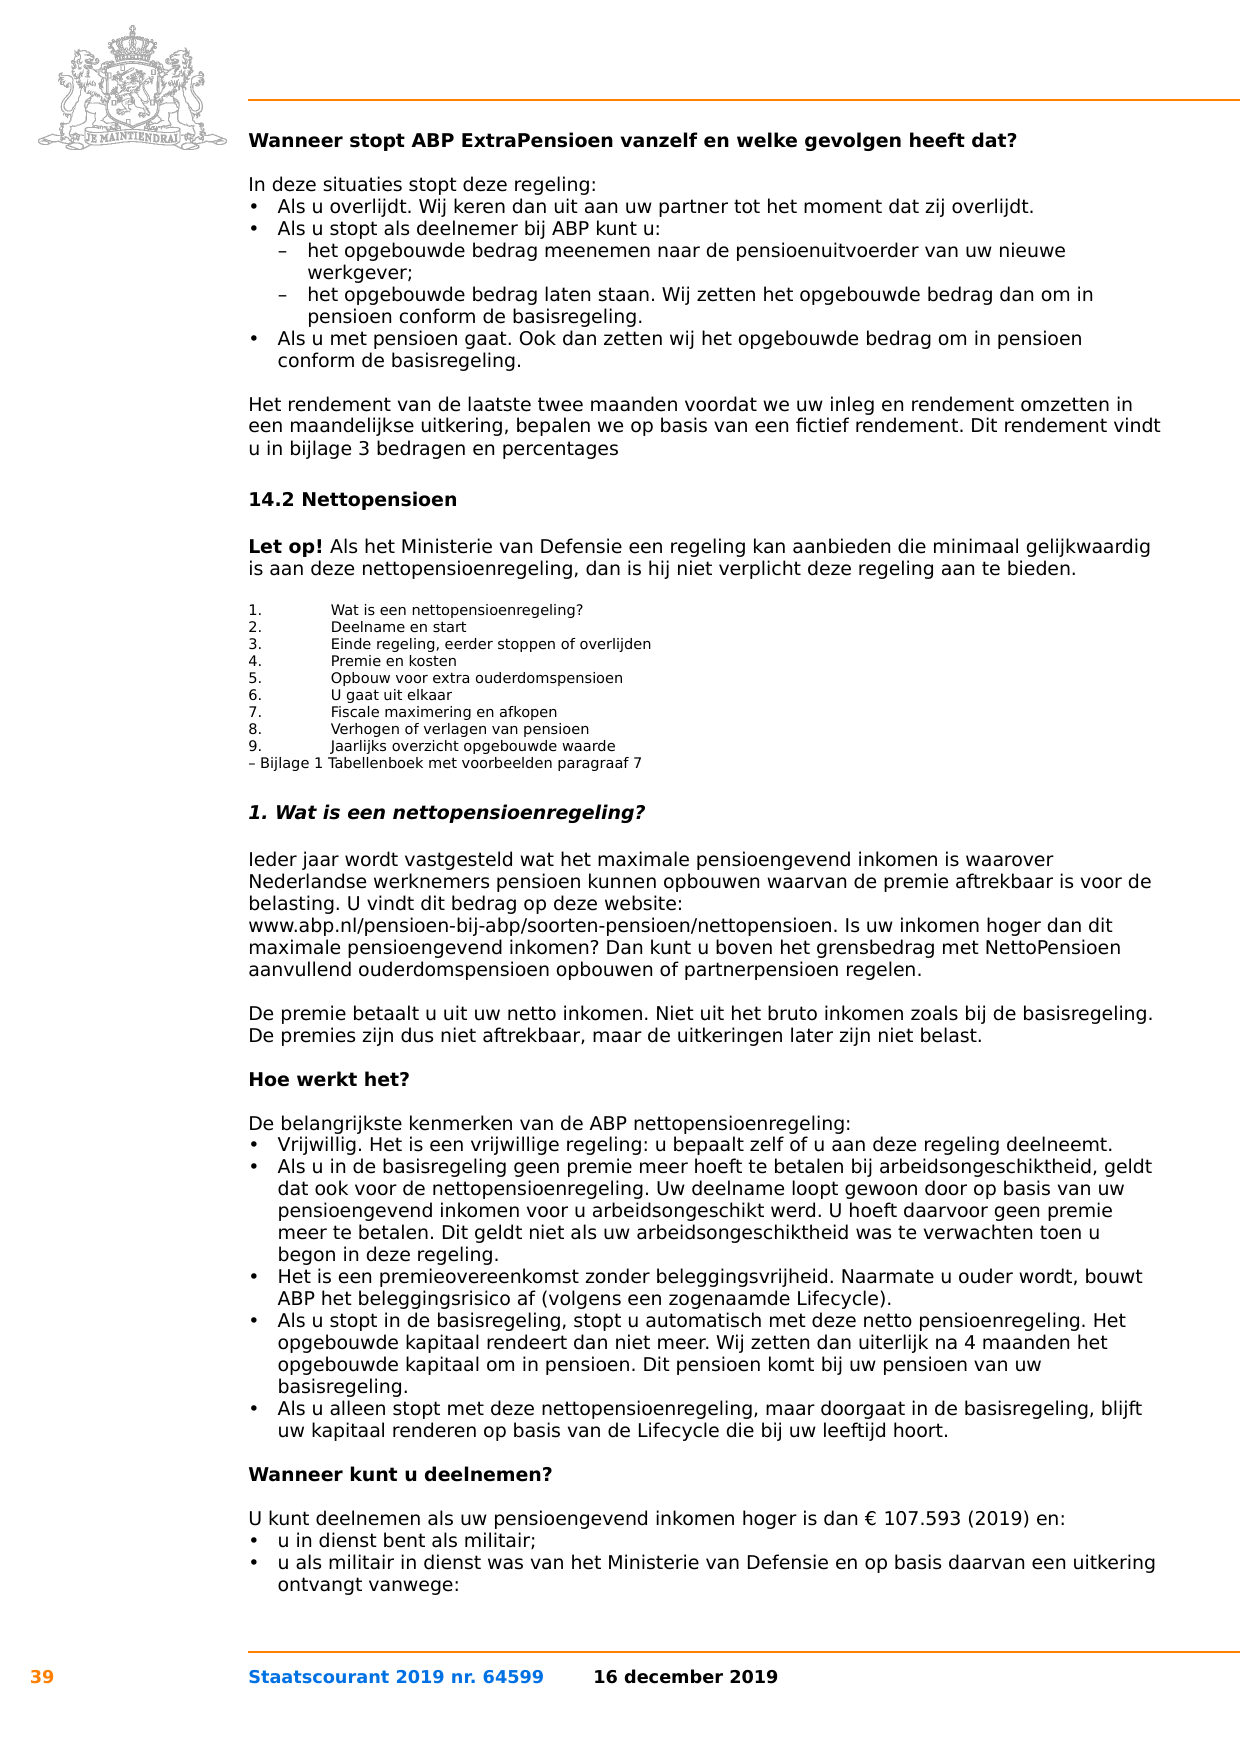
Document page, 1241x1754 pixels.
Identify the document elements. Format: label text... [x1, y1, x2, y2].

text • u in dienst bent als militair; [248, 1530, 1163, 1552]
table_cell Opbouw voor extra ouderdomspensioen [325, 670, 1163, 687]
table_cell U gaat uit elkaar [325, 687, 1163, 704]
table_cell Einde regeling, eerder stoppen of overlijden [325, 636, 1163, 653]
text • Het is een premieovereenkomst zonder beleggingsvrijheid. Naarmate u ouder wordt, bouwt ABP het beleggingsrisico af (volgens een zogenaamde Lifecycle). [248, 1266, 1163, 1310]
text De belangrijkste kenmerken van de ABP nettopensioenregeling: [248, 1112, 1163, 1134]
subtitle Wanneer stopt ABP ExtraPensioen vanzelf en welke gevolgen heeft dat? [248, 130, 1163, 152]
picture [38, 25, 227, 150]
text Ieder jaar wordt vastgesteld wat het maximale pensioengevend inkomen is waarover Nederlandse werknemers pensioen kunnen opbouwen waarvan de premie aftrekbaar is voor de belasting. U vindt dit bedrag op deze website: www.abp.nl/pensioen-bij-abp/soorten-pensioen/nettopensioen. Is uw inkomen hoger dan dit maximale pensioengevend inkomen? Dan kunt u boven het grensbedrag met NettoPensioen aanvullend ouderdomspensioen opbouwen of partnerpensioen regelen. [248, 849, 1163, 981]
table_cell Jaarlijks overzicht opgebouwde waarde [325, 738, 1163, 755]
text De premie betaalt u uit uw netto inkomen. Niet uit het bruto inkomen zoals bij de basisregeling. De premies zijn dus niet aftrekbaar, maar de uitkeringen later zijn niet belast. [248, 1003, 1163, 1047]
text • Vrijwillig. Het is een vrijwillige regeling: u bepaalt zelf of u aan deze regeling deelneemt. [248, 1134, 1163, 1156]
table_cell 5. [248, 670, 325, 687]
subtitle Wanneer kunt u deelnemen? [248, 1464, 1163, 1486]
table_cell 3. [248, 636, 325, 653]
table_cell 8. [248, 721, 325, 738]
text U kunt deelnemen als uw pensioengevend inkomen hoger is dan € 107.593 (2019) en: [248, 1508, 1163, 1530]
text In deze situaties stopt deze regeling: [248, 174, 1163, 196]
table_cell 7. [248, 704, 325, 721]
subtitle 1. Wat is een nettopensioenregeling? [248, 802, 1163, 824]
table_cell Verhogen of verlagen van pensioen [325, 721, 1163, 738]
text • u als militair in dienst was van het Ministerie van Defensie en op basis daarvan een uitkering ontvangt vanwege: [248, 1552, 1163, 1596]
text • Als u stopt als deelnemer bij ABP kunt u: [248, 218, 1163, 240]
text • Als u in de basisregeling geen premie meer hoeft te betalen bij arbeidsongeschiktheid, geldt dat ook voor de nettopensioenregeling. Uw deelname loopt gewoon door op basis van uw pensioengevend inkomen voor u arbeidsongeschikt werd. U hoeft daarvoor geen premie meer te betalen. Dit geldt niet als uw arbeidsongeschiktheid was te verwachten toen u begon in deze regeling. [248, 1156, 1163, 1266]
table_cell – Bijlage 1 Tabellenboek met voorbeelden paragraaf 7 [248, 755, 1163, 772]
subtitle 14.2 Nettopensioen [248, 489, 1163, 511]
text Let op! Als het Ministerie van Defensie een regeling kan aanbieden die minimaal gelijkwaardig is aan deze nettopensioenregeling, dan is hij niet verplicht deze regeling aan te bieden. [248, 536, 1163, 580]
subtitle Hoe werkt het? [248, 1068, 1163, 1091]
table_header Wat is een nettopensioenregeling? [325, 602, 1163, 619]
table_cell 9. [248, 738, 325, 755]
table_cell 4. [248, 653, 325, 670]
text • Als u stopt in de basisregeling, stopt u automatisch met deze netto pensioenregeling. Het opgebouwde kapitaal rendeert dan niet meer. Wij zetten dan uiterlijk na 4 maanden het opgebouwde kapitaal om in pensioen. Dit pensioen komt bij uw pensioen van uw basisregeling. [248, 1310, 1163, 1398]
text • Als u met pensioen gaat. Ook dan zetten wij het opgebouwde bedrag om in pensioen conform de basisregeling. [248, 328, 1163, 372]
text • Als u overlijdt. Wij keren dan uit aan uw partner tot het moment dat zij overlijdt. [248, 196, 1163, 218]
text Het rendement van de laatste twee maanden voordat we uw inleg en rendement omzetten in een maandelijkse uitkering, bepalen we op basis van een fictief rendement. Dit rendement vindt u in bijlage 3 bedragen en percentages [248, 393, 1163, 459]
text • Als u alleen stopt met deze nettopensioenregeling, maar doorgaat in de basisregeling, blijft uw kapitaal renderen op basis van de Lifecycle die bij uw leeftijd hoort. [248, 1398, 1163, 1442]
table_cell 6. [248, 687, 325, 704]
table_cell Deelname en start [325, 619, 1163, 636]
table_cell Premie en kosten [325, 653, 1163, 670]
table_cell 2. [248, 619, 325, 636]
table_header 1. [248, 602, 325, 619]
text – het opgebouwde bedrag meenemen naar de pensioenuitvoerder van uw nieuwe werkgever; [278, 240, 1163, 284]
table_cell Fiscale maximering en afkopen [325, 704, 1163, 721]
text – het opgebouwde bedrag laten staan. Wij zetten het opgebouwde bedrag dan om in pensioen conform de basisregeling. [278, 284, 1163, 328]
